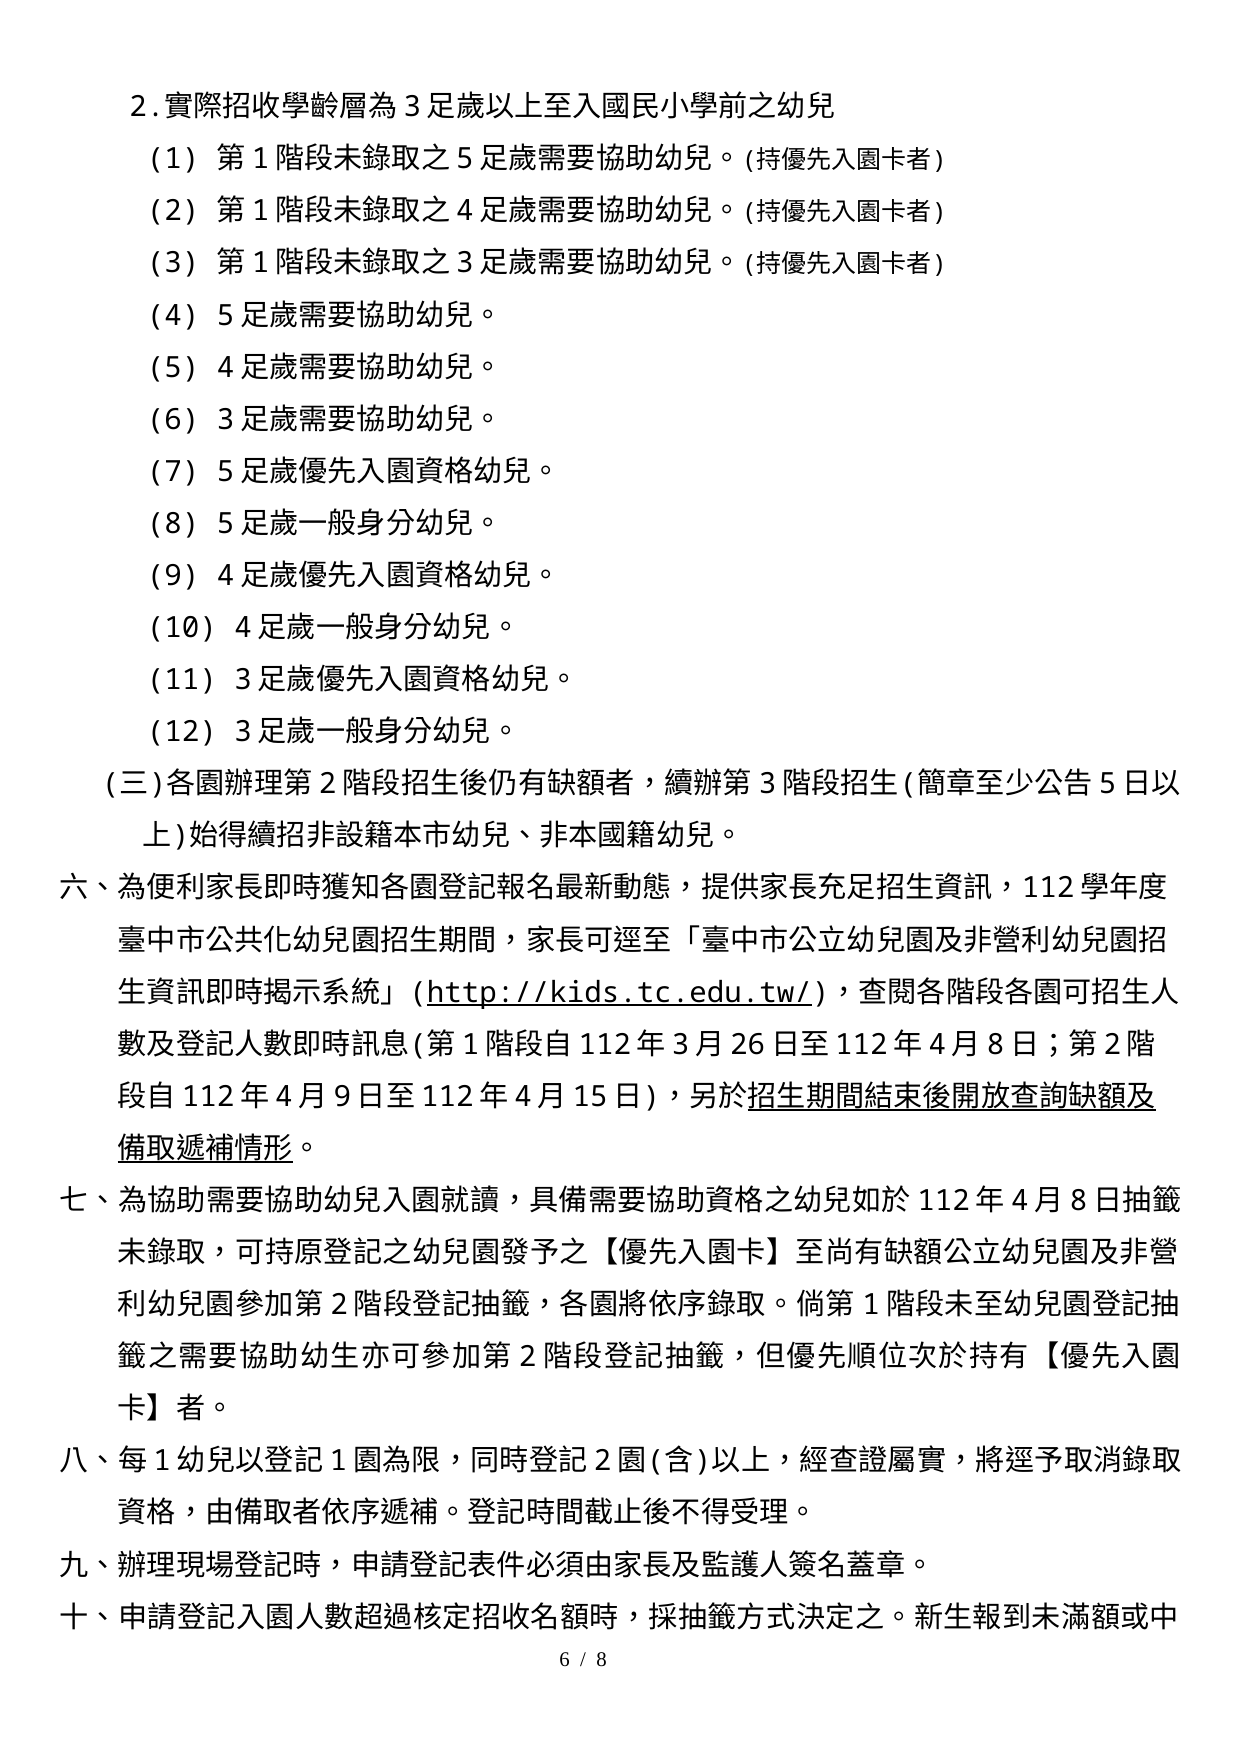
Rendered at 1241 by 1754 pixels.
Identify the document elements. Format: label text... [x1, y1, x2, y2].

text (10) 4足歲一般身分幼兒。 [147, 596, 1181, 648]
text (2) 第1階段未錄取之4足歲需要協助幼兒。(持優先入園卡者) [147, 179, 1181, 231]
text (9) 4足歲優先入園資格幼兒。 [147, 544, 1181, 596]
text 六、為便利家長即時獲知各園登記報名最新動態，提供家長充足招生資訊，112學年度臺中市公共化幼兒園招生期間，家長可逕至「臺中市公立幼兒園及非營利幼兒園招生資訊即時揭示系統」(http://kids.tc.edu.tw/)，查閱各階段各園可招生人數及登記人數即時訊息(第1階段自112年3月26日至112年4月8日；第2階段自112年4月9日至112年4月15日)，另於招生期間結束後開放查詢缺額及備取遞補情形。 [59, 856, 1181, 1169]
text (三)各園辦理第2階段招生後仍有缺額者，續辦第3階段招生(簡章至少公告5日以上)始得續招非設籍本市幼兒、非本國籍幼兒。 [84, 752, 1181, 856]
text 2.實際招收學齡層為3足歲以上至入國民小學前之幼兒 [59, 75, 1181, 127]
text 九、辦理現場登記時，申請登記表件必須由家長及監護人簽名蓋章。 [59, 1533, 1181, 1585]
text (8) 5足歲一般身分幼兒。 [147, 492, 1181, 544]
text 七、為協助需要協助幼兒入園就讀，具備需要協助資格之幼兒如於112年4月8日抽籤未錄取，可持原登記之幼兒園發予之【優先入園卡】至尚有缺額公立幼兒園及非營利幼兒園參加第2階段登記抽籤，各園將依序錄取。倘第1階段未至幼兒園登記抽籤之需要協助幼生亦可參加第2階段登記抽籤，但優先順位次於持有【優先入園卡】者。 [59, 1169, 1181, 1429]
text (12) 3足歲一般身分幼兒。 [147, 700, 1181, 752]
text (1) 第1階段未錄取之5足歲需要協助幼兒。(持優先入園卡者) [147, 127, 1181, 179]
text 八、每1幼兒以登記1園為限，同時登記2園(含)以上，經查證屬實，將逕予取消錄取資格，由備取者依序遞補。登記時間截止後不得受理。 [59, 1429, 1181, 1533]
text (7) 5足歲優先入園資格幼兒。 [147, 439, 1181, 492]
text (11) 3足歲優先入園資格幼兒。 [147, 648, 1181, 700]
text (5) 4足歲需要協助幼兒。 [147, 335, 1181, 387]
text (4) 5足歲需要協助幼兒。 [147, 283, 1181, 335]
text (6) 3足歲需要協助幼兒。 [147, 387, 1181, 439]
text 十、申請登記入園人數超過核定招收名額時，採抽籤方式決定之。新生報到未滿額或中 [59, 1585, 1181, 1637]
text (3) 第1階段未錄取之3足歲需要協助幼兒。(持優先入園卡者) [147, 231, 1181, 283]
